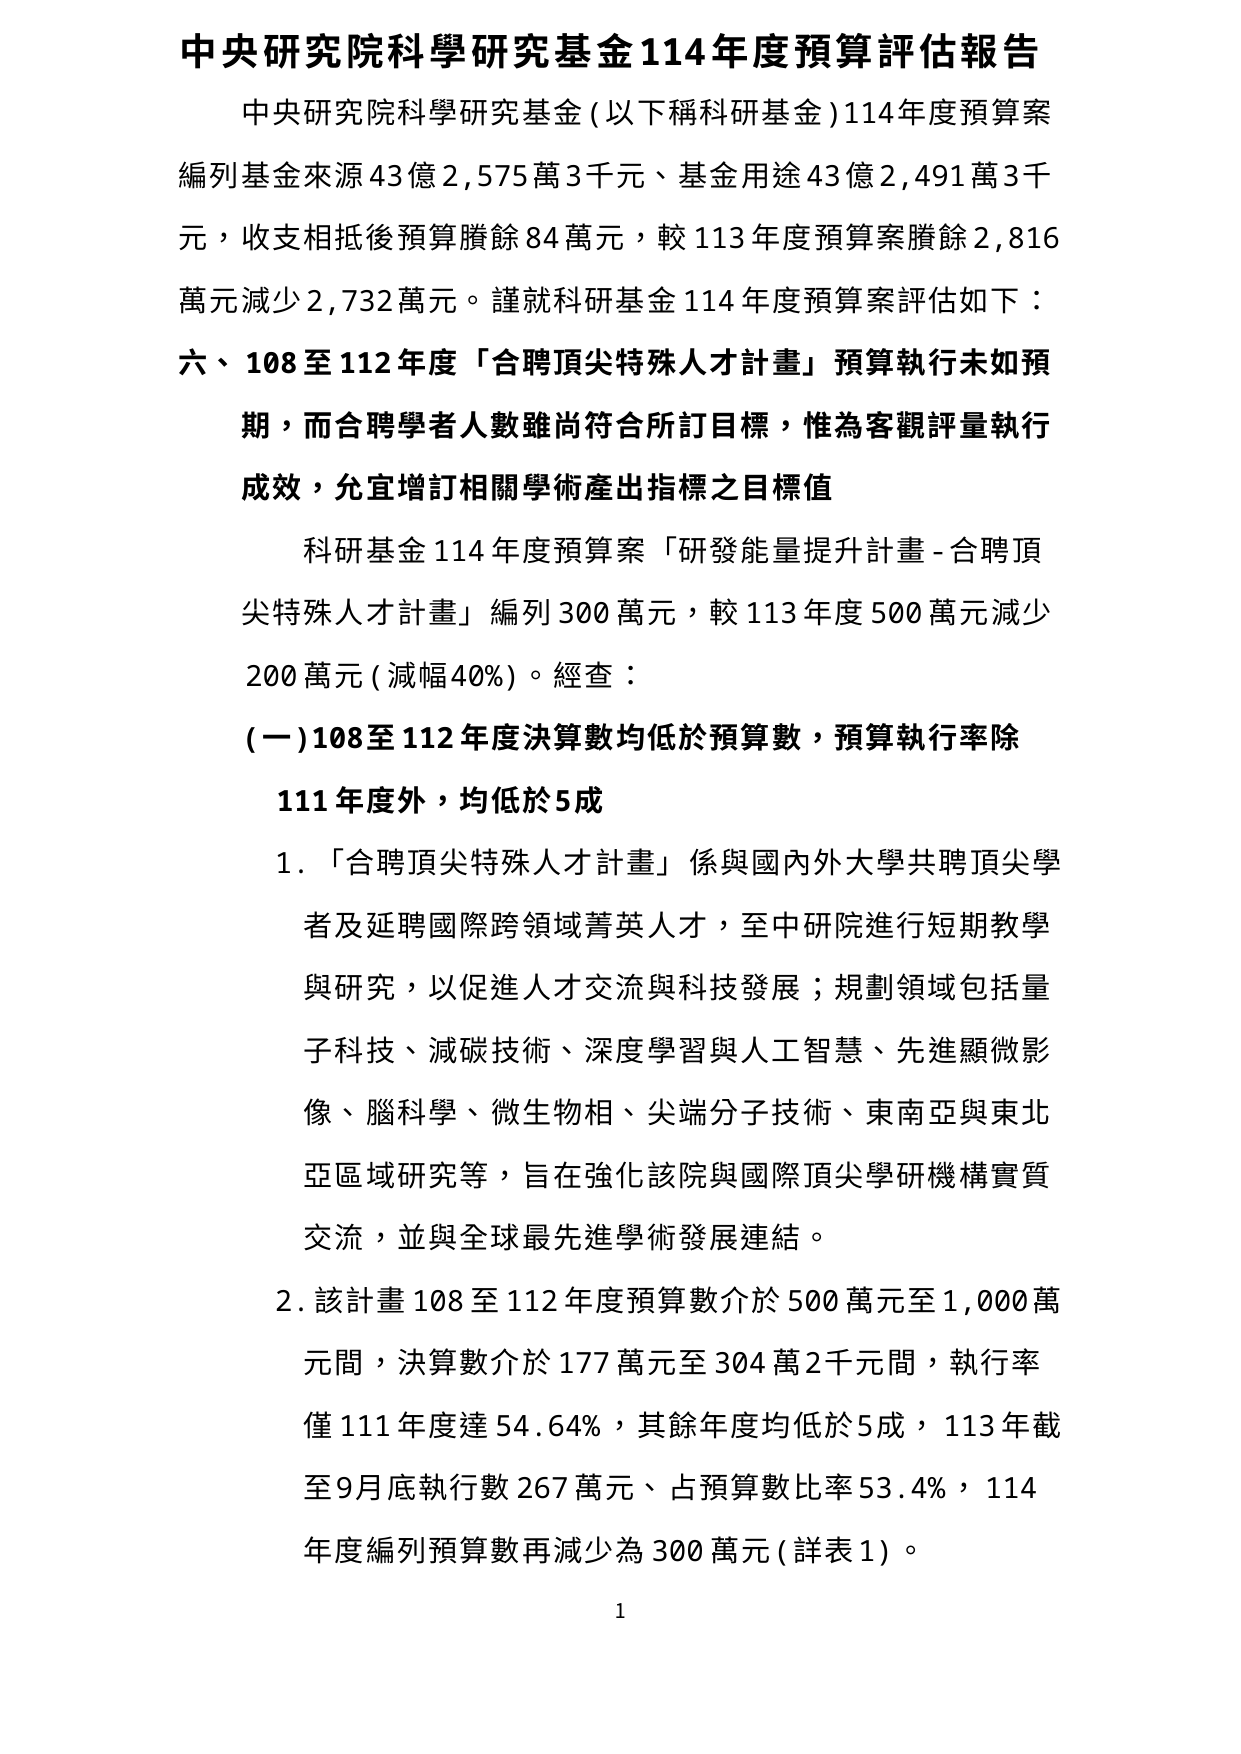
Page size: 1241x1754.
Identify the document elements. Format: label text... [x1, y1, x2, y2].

text (一)108至112年度決算數均低於預算數，預算執行率除111年度外，均低於5成 [236, 694, 1063, 819]
text 中央研究院科學研究基金(以下稱科研基金)114年度預算案編列基金來源43億2,575萬3千元、基金用途43億2,491萬3千元，收支相抵後預算賸餘84萬元，較113年度預算案賸餘2,816萬元減少2,732萬元。謹就科研基金114年度預算案評估如下： [177, 69, 1063, 319]
text 中央研究院科學研究基金114年度預算評估報告 [177, 7, 1063, 69]
text 六、108至112年度「合聘頂尖特殊人才計畫」預算執行未如預期，而合聘學者人數雖尚符合所訂目標，惟為客觀評量執行成效，允宜增訂相關學術產出指標之目標值 [177, 319, 1063, 507]
text 1.「合聘頂尖特殊人才計畫」係與國內外大學共聘頂尖學者及延聘國際跨領域菁英人才，至中研院進行短期教學與研究，以促進人才交流與科技發展；規劃領域包括量子科技、減碳技術、深度學習與人工智慧、先進顯微影像、腦科學、微生物相、尖端分子技術、東南亞與東北亞區域研究等，旨在強化該院與國際頂尖學研機構實質交流，並與全球最先進學術發展連結。 [266, 819, 1063, 1257]
text 2.該計畫108至112年度預算數介於500萬元至1,000萬元間，決算數介於177萬元至304萬2千元間，執行率僅111年度達54.64%，其餘年度均低於5成，113年截至9月底執行數267萬元、占預算數比率53.4%，114年度編列預算數再減少為300萬元(詳表1)。 [266, 1257, 1063, 1569]
text 科研基金114年度預算案「研發能量提升計畫-合聘頂尖特殊人才計畫」編列300萬元，較113年度500萬元減少200萬元(減幅40%)。經查： [236, 507, 1063, 694]
